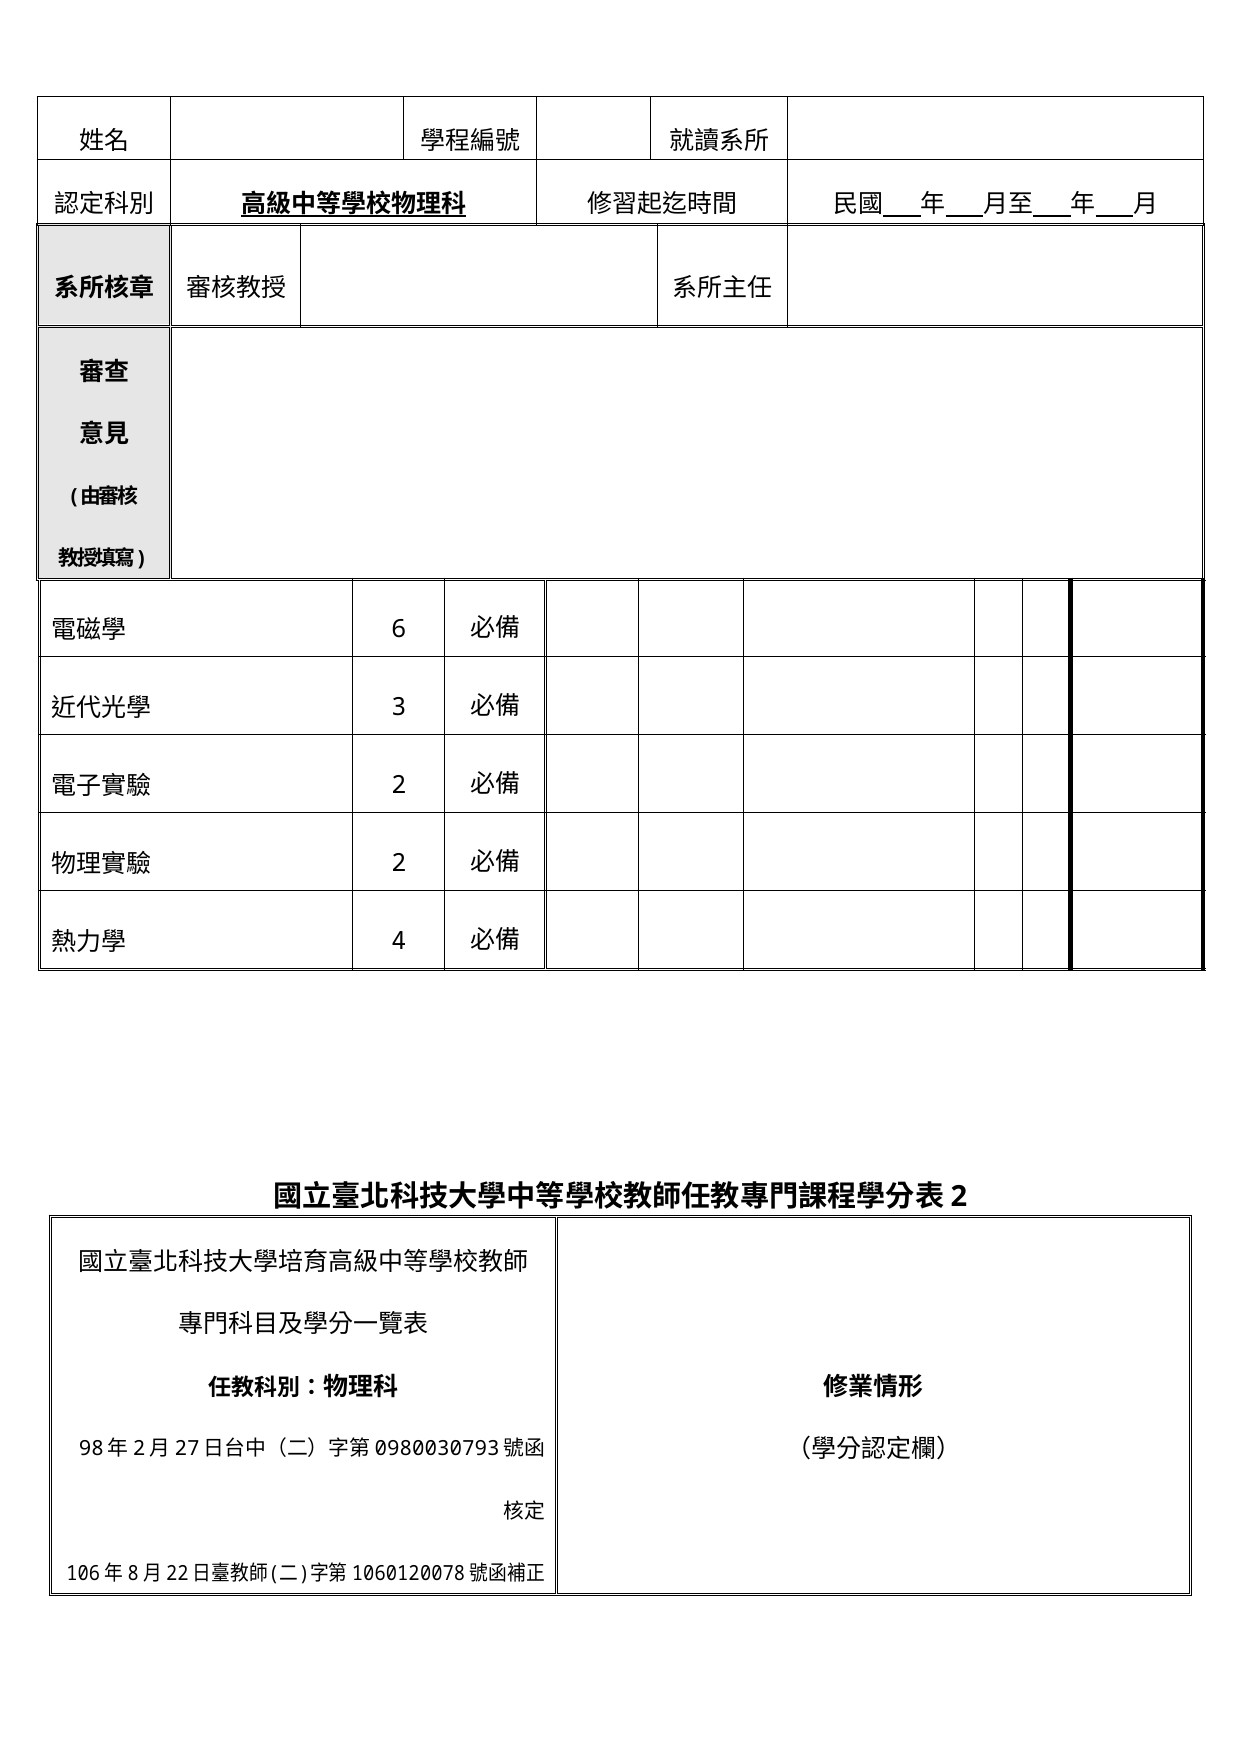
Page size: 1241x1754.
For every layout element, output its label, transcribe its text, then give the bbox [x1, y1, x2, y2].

table_cell 必備 [445, 813, 544, 890]
table_cell [975, 581, 1022, 656]
table_cell [172, 328, 1202, 578]
table_cell [1073, 581, 1201, 656]
table_cell [1023, 813, 1068, 890]
table_cell 必備 [445, 581, 544, 656]
table_cell 必備 [445, 891, 544, 968]
table_cell [744, 891, 974, 968]
table_cell [975, 891, 1022, 968]
table_cell [639, 891, 743, 968]
table_header [171, 97, 403, 159]
table_cell 高級中等學校物理科 [171, 160, 536, 223]
table_cell [639, 657, 743, 734]
table_cell [788, 226, 1202, 324]
table_cell 物理實驗 [41, 813, 352, 890]
table_cell [547, 657, 638, 734]
table_cell [744, 657, 974, 734]
table_cell 審查 意見 (由審核 教授填寫) [39, 328, 169, 578]
table_cell [547, 581, 638, 656]
table_cell 2 [353, 735, 444, 812]
table_cell [975, 813, 1022, 890]
table_cell 4 [353, 891, 444, 968]
table_cell [744, 813, 974, 890]
table_header [537, 97, 650, 159]
table_cell [1073, 735, 1201, 812]
table_cell 熱力學 [41, 891, 352, 968]
table_cell [639, 813, 743, 890]
table_cell [975, 735, 1022, 812]
table_cell [639, 581, 743, 656]
text 國立臺北科技大學中等學校教師任教專門課程學分表2 [89, 1152, 1152, 1214]
table_cell 必備 [445, 735, 544, 812]
table_cell 電子實驗 [41, 735, 352, 812]
table_cell [744, 581, 974, 656]
table_cell [1023, 657, 1068, 734]
table_cell 電磁學 [41, 581, 352, 656]
table_cell [547, 891, 638, 968]
table_cell 3 [353, 657, 444, 734]
table_cell [301, 226, 657, 324]
table_cell [1073, 813, 1201, 890]
table_cell 系所核章 [39, 226, 169, 324]
table_cell [1073, 657, 1201, 734]
table_cell 6 [353, 581, 444, 656]
table_cell 2 [353, 813, 444, 890]
table_header 修業情形 （學分認定欄） [558, 1218, 1189, 1593]
table_cell [744, 735, 974, 812]
table_cell 系所主任 [658, 226, 787, 324]
table_cell 民國 年 月至 年 月 [788, 160, 1203, 223]
table_header [788, 97, 1203, 159]
table_cell [547, 735, 638, 812]
table_cell [547, 813, 638, 890]
table_cell [975, 657, 1022, 734]
table_cell [1023, 735, 1068, 812]
table_cell [1023, 891, 1068, 968]
table_cell 認定科別 [38, 160, 170, 223]
table_cell [639, 735, 743, 812]
table_cell 必備 [445, 657, 544, 734]
table_cell 近代光學 [41, 657, 352, 734]
table_header 就讀系所 [651, 97, 787, 159]
table_cell [1023, 581, 1068, 656]
table_cell [1073, 891, 1201, 968]
table_header 姓名 [38, 97, 170, 159]
table_cell 審核教授 [172, 226, 300, 324]
table_cell 修習起迄時間 [537, 160, 787, 223]
table_header 國立臺北科技大學培育高級中等學校教師 專門科目及學分一覽表 任教科別：物理科 98年2月27日台中（二）字第0980030793號函核定 106年8月22日臺教師(二)字第1060120078號函補正 [52, 1218, 555, 1593]
table_header 學程編號 [404, 97, 536, 159]
